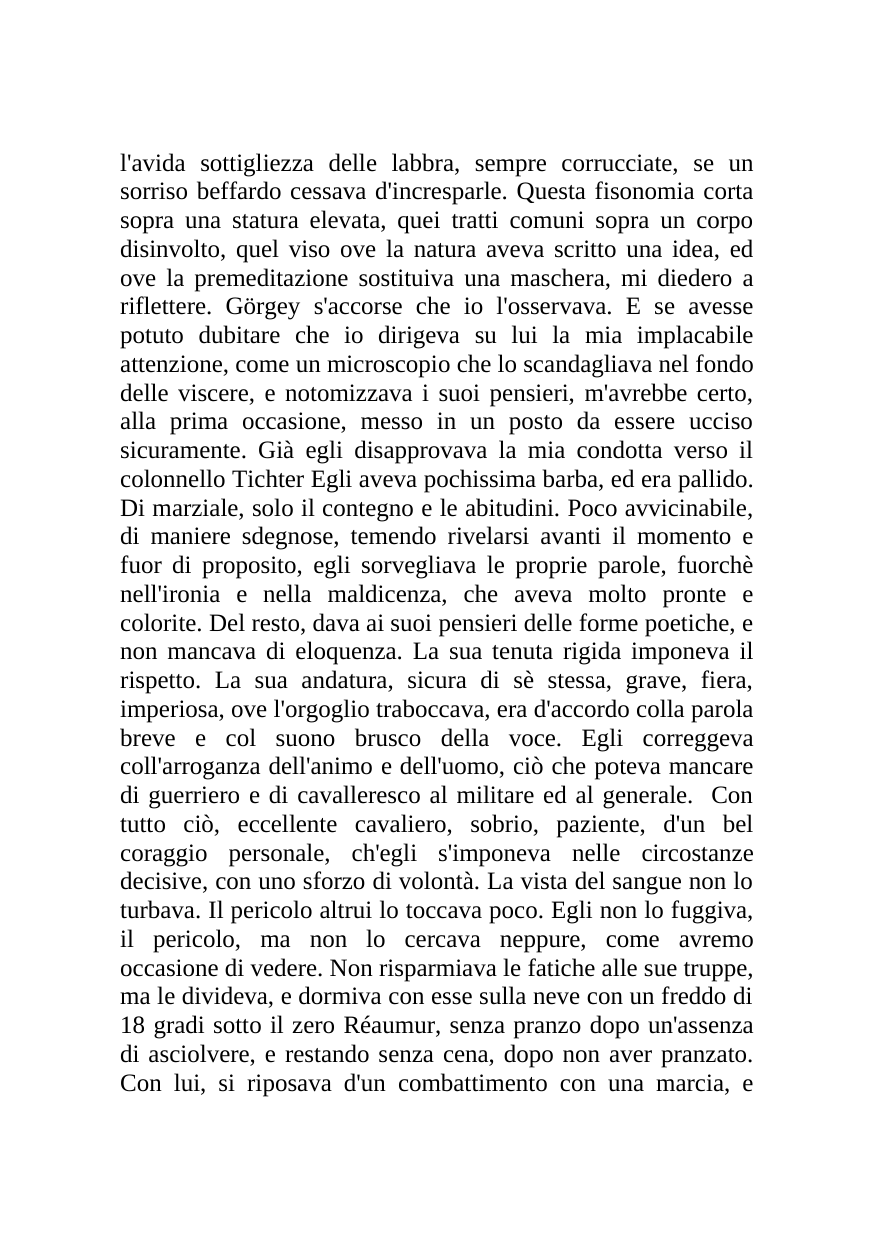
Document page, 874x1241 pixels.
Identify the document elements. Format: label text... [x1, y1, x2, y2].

text l'avida sottigliezza delle labbra, sempre corrucciate, se un sorriso beffardo cessava d'incresparle. Questa fisonomia corta sopra una statura elevata, quei tratti comuni sopra un corpo disinvolto, quel viso ove la natura aveva scritto una idea, ed ove la premeditazione sostituiva una maschera, mi diedero a riflettere. Görgey s'accorse che io l'osservava. E se avesse potuto dubitare che io dirigeva su lui la mia implacabile attenzione, come un microscopio che lo scandagliava nel fondo delle viscere, e notomizzava i suoi pensieri, m'avrebbe certo, alla prima occasione, messo in un posto da essere ucciso sicuramente. Già egli disapprovava la mia condotta verso il colonnello Tichter Egli aveva pochissima barba, ed era pallido. Di marziale, solo il contegno e le abitudini. Poco avvicinabile, di maniere sdegnose, temendo rivelarsi avanti il momento e fuor di proposito, egli sorvegliava le proprie parole, fuorchè nell'ironia e nella maldicenza, che aveva molto pronte e colorite. Del resto, dava ai suoi pensieri delle forme poetiche, e non mancava di eloquenza. La sua tenuta rigida imponeva il rispetto. La sua andatura, sicura di sè stessa, grave, fiera, imperiosa, ove l'orgoglio traboccava, era d'accordo colla parola breve e col suono brusco della voce. Egli correggeva coll'arroganza dell'animo e dell'uomo, ciò che poteva mancare di guerriero e di cavalleresco al militare ed al generale. Con tutto ciò, eccellente cavaliero, sobrio, paziente, d'un bel coraggio personale, ch'egli s'imponeva nelle circostanze decisive, con uno sforzo di volontà. La vista del sangue non lo turbava. Il pericolo altrui lo toccava poco. Egli non lo fuggiva, il pericolo, ma non lo cercava neppure, come avremo occasione di vedere. Non risparmiava le fatiche alle sue truppe, ma le divideva, e dormiva con esse sulla neve con un freddo di 18 gradi sotto il zero Réaumur, senza pranzo dopo un'assenza di asciolvere, e restando senza cena, dopo non aver pranzato. Con lui, si riposava d'un combattimento con una marcia, e [120, 148, 754, 1096]
